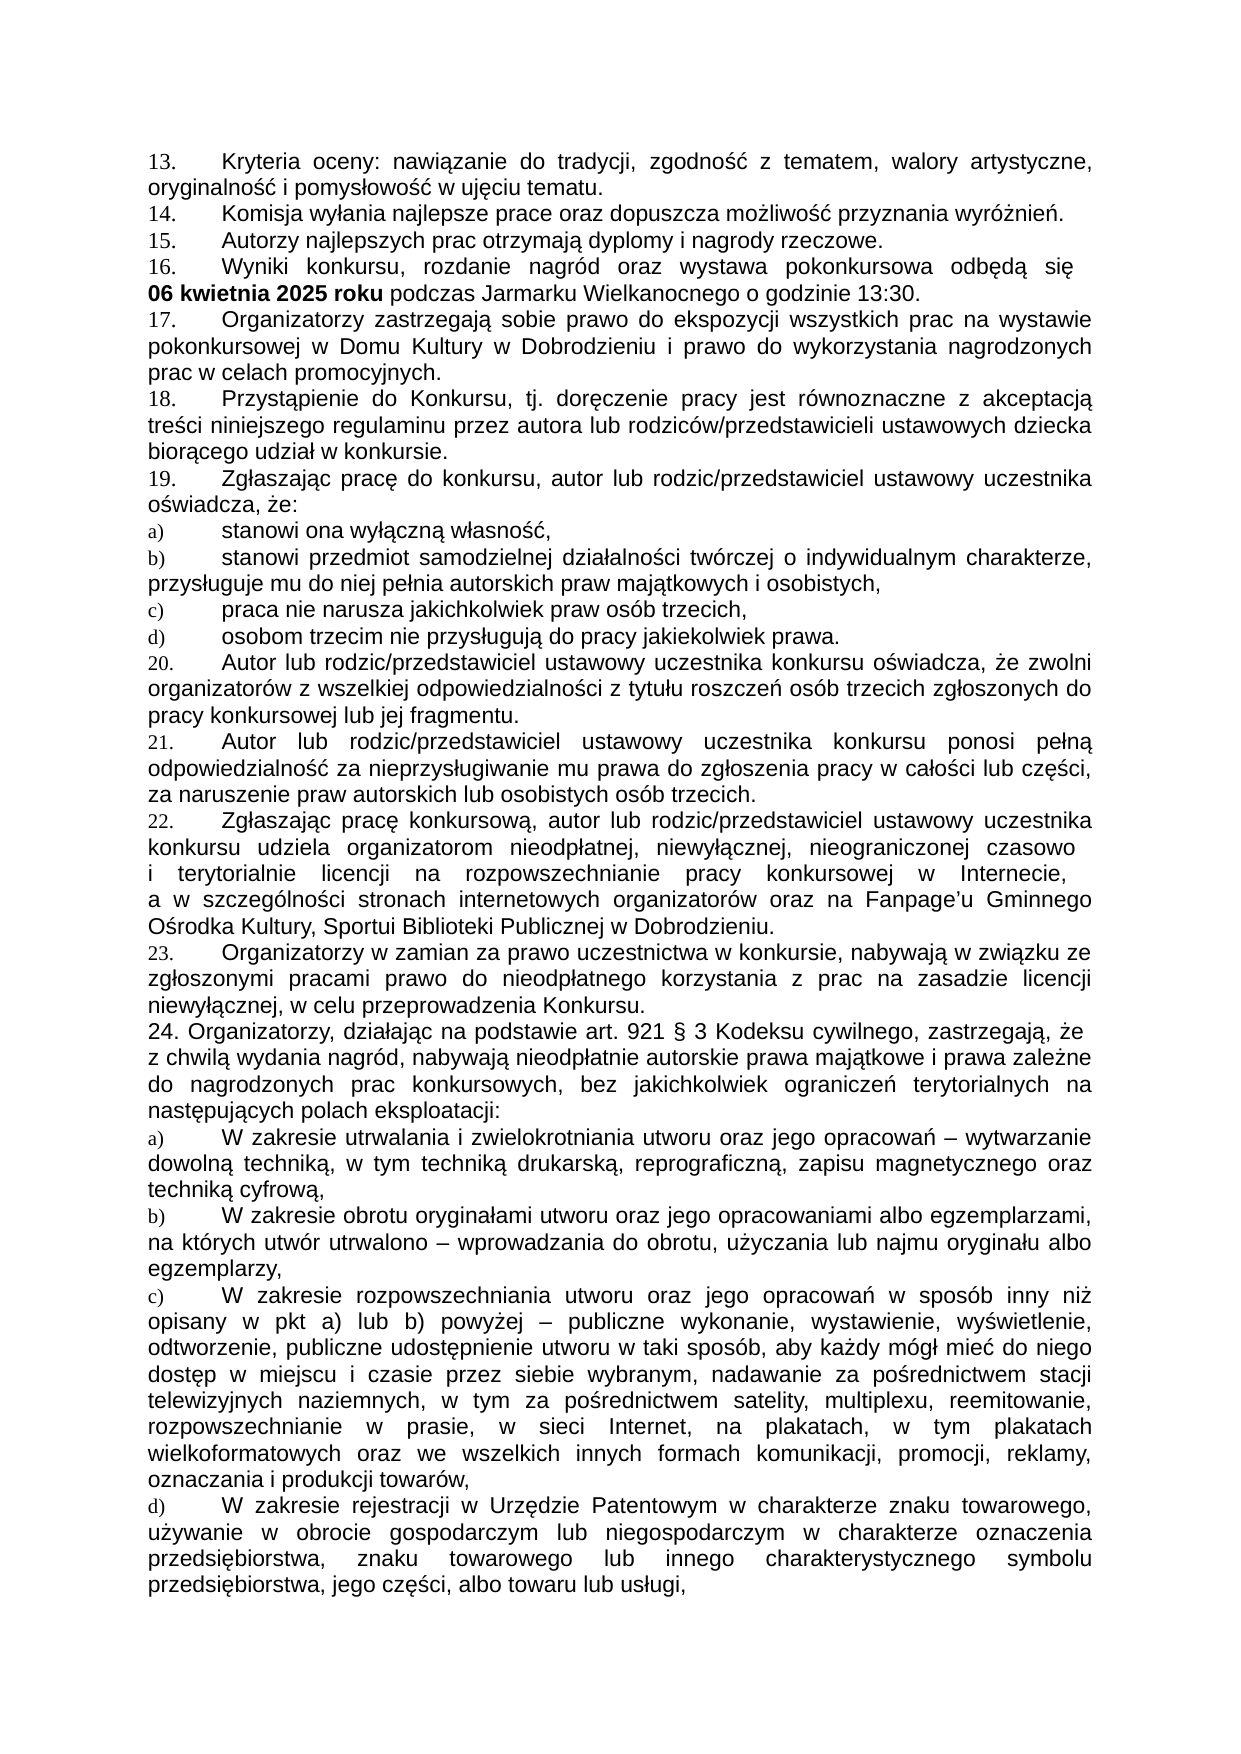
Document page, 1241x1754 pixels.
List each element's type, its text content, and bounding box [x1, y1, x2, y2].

list Organizatorzy zastrzegają sobie prawo do ekspozycji wszystkich prac na wystawie pokonkursowej w Domu Kultury w Dobrodzieniu i prawo do wykorzystania nagrodzonych prac w celach promocyjnych. [148, 306, 1093, 385]
list Autorzy najlepszych prac otrzymają dyplomy i nagrody rzeczowe. [148, 227, 1093, 253]
list Wyniki konkursu, rozdanie nagród oraz wystawa pokonkursowa odbędą się 06 kwietnia 2025 roku podczas Jarmarku Wielkanocnego o godzinie 13:30. [148, 253, 1093, 306]
list osobom trzecim nie przysługują do pracy jakiekolwiek prawa. [148, 623, 1093, 649]
list Komisja wyłania najlepsze prace oraz dopuszcza możliwość przyznania wyróżnień. [148, 200, 1093, 227]
list W zakresie rozpowszechniania utworu oraz jego opracowań w sposób inny niż opisany w pkt a) lub b) powyżej – publiczne wykonanie, wystawienie, wyświetlenie, odtworzenie, publiczne udostępnienie utworu w taki sposób, aby każdy mógł mieć do niego dostęp w miejscu i czasie przez siebie wybranym, nadawanie za pośrednictwem stacji telewizyjnych naziemnych, w tym za pośrednictwem satelity, multiplexu, reemitowanie, rozpowszechnianie w prasie, w sieci Internet, na plakatach, w tym plakatach wielkoformatowych oraz we wszelkich innych formach komunikacji, promocji, reklamy, oznaczania i produkcji towarów, [148, 1282, 1093, 1492]
list Zgłaszając pracę do konkursu, autor lub rodzic/przedstawiciel ustawowy uczestnika oświadcza, że: [148, 464, 1093, 517]
list Zgłaszając pracę konkursową, autor lub rodzic/przedstawiciel ustawowy uczestnika konkursu udziela organizatorom nieodpłatnej, niewyłącznej, nieograniczonej czasowo i terytorialnie licencji na rozpowszechnianie pracy konkursowej w Internecie, a w szczególności stronach internetowych organizatorów oraz na Fanpage’u Gminnego Ośrodka Kultury, Sportui Biblioteki Publicznej w Dobrodzieniu. [148, 807, 1093, 939]
list Autor lub rodzic/przedstawiciel ustawowy uczestnika konkursu oświadcza, że zwolni organizatorów z wszelkiej odpowiedzialności z tytułu roszczeń osób trzecich zgłoszonych do pracy konkursowej lub jej fragmentu. [148, 649, 1093, 728]
list Kryteria oceny: nawiązanie do tradycji, zgodność z tematem, walory artystyczne, oryginalność i pomysłowość w ujęciu tematu. [148, 148, 1093, 200]
list Organizatorzy w zamian za prawo uczestnictwa w konkursie, nabywają w związku ze zgłoszonymi pracami prawo do nieodpłatnego korzystania z prac na zasadzie licencji niewyłącznej, w celu przeprowadzenia Konkursu. [148, 939, 1093, 1018]
list W zakresie rejestracji w Urzędzie Patentowym w charakterze znaku towarowego, używanie w obrocie gospodarczym lub niegospodarczym w charakterze oznaczenia przedsiębiorstwa, znaku towarowego lub innego charakterystycznego symbolu przedsiębiorstwa, jego części, albo towaru lub usługi, [148, 1492, 1093, 1598]
list Autor lub rodzic/przedstawiciel ustawowy uczestnika konkursu ponosi pełną odpowiedzialność za nieprzysługiwanie mu prawa do zgłoszenia pracy w całości lub części, za naruszenie praw autorskich lub osobistych osób trzecich. [148, 728, 1093, 807]
text 24. Organizatorzy, działając na podstawie art. 921 § 3 Kodeksu cywilnego, zastrzegają, że z chwilą wydania nagród, nabywają nieodpłatnie autorskie prawa majątkowe i prawa zależne do nagrodzonych prac konkursowych, bez jakichkolwiek ograniczeń terytorialnych na następujących polach eksploatacji: [148, 1018, 1093, 1123]
list Przystąpienie do Konkursu, tj. doręczenie pracy jest równoznaczne z akceptacją treści niniejszego regulaminu przez autora lub rodziców/przedstawicieli ustawowych dziecka biorącego udział w konkursie. [148, 385, 1093, 464]
list W zakresie obrotu oryginałami utworu oraz jego opracowaniami albo egzemplarzami, na których utwór utrwalono – wprowadzania do obrotu, użyczania lub najmu oryginału albo egzemplarzy, [148, 1202, 1093, 1282]
list stanowi przedmiot samodzielnej działalności twórczej o indywidualnym charakterze, przysługuje mu do niej pełnia autorskich praw majątkowych i osobistych, [148, 544, 1093, 596]
list W zakresie utrwalania i zwielokrotniania utworu oraz jego opracowań – wytwarzanie dowolną techniką, w tym techniką drukarską, reprograficzną, zapisu magnetycznego oraz techniką cyfrową, [148, 1123, 1093, 1202]
list praca nie narusza jakichkolwiek praw osób trzecich, [148, 596, 1093, 623]
list stanowi ona wyłączną własność, [148, 517, 1093, 544]
